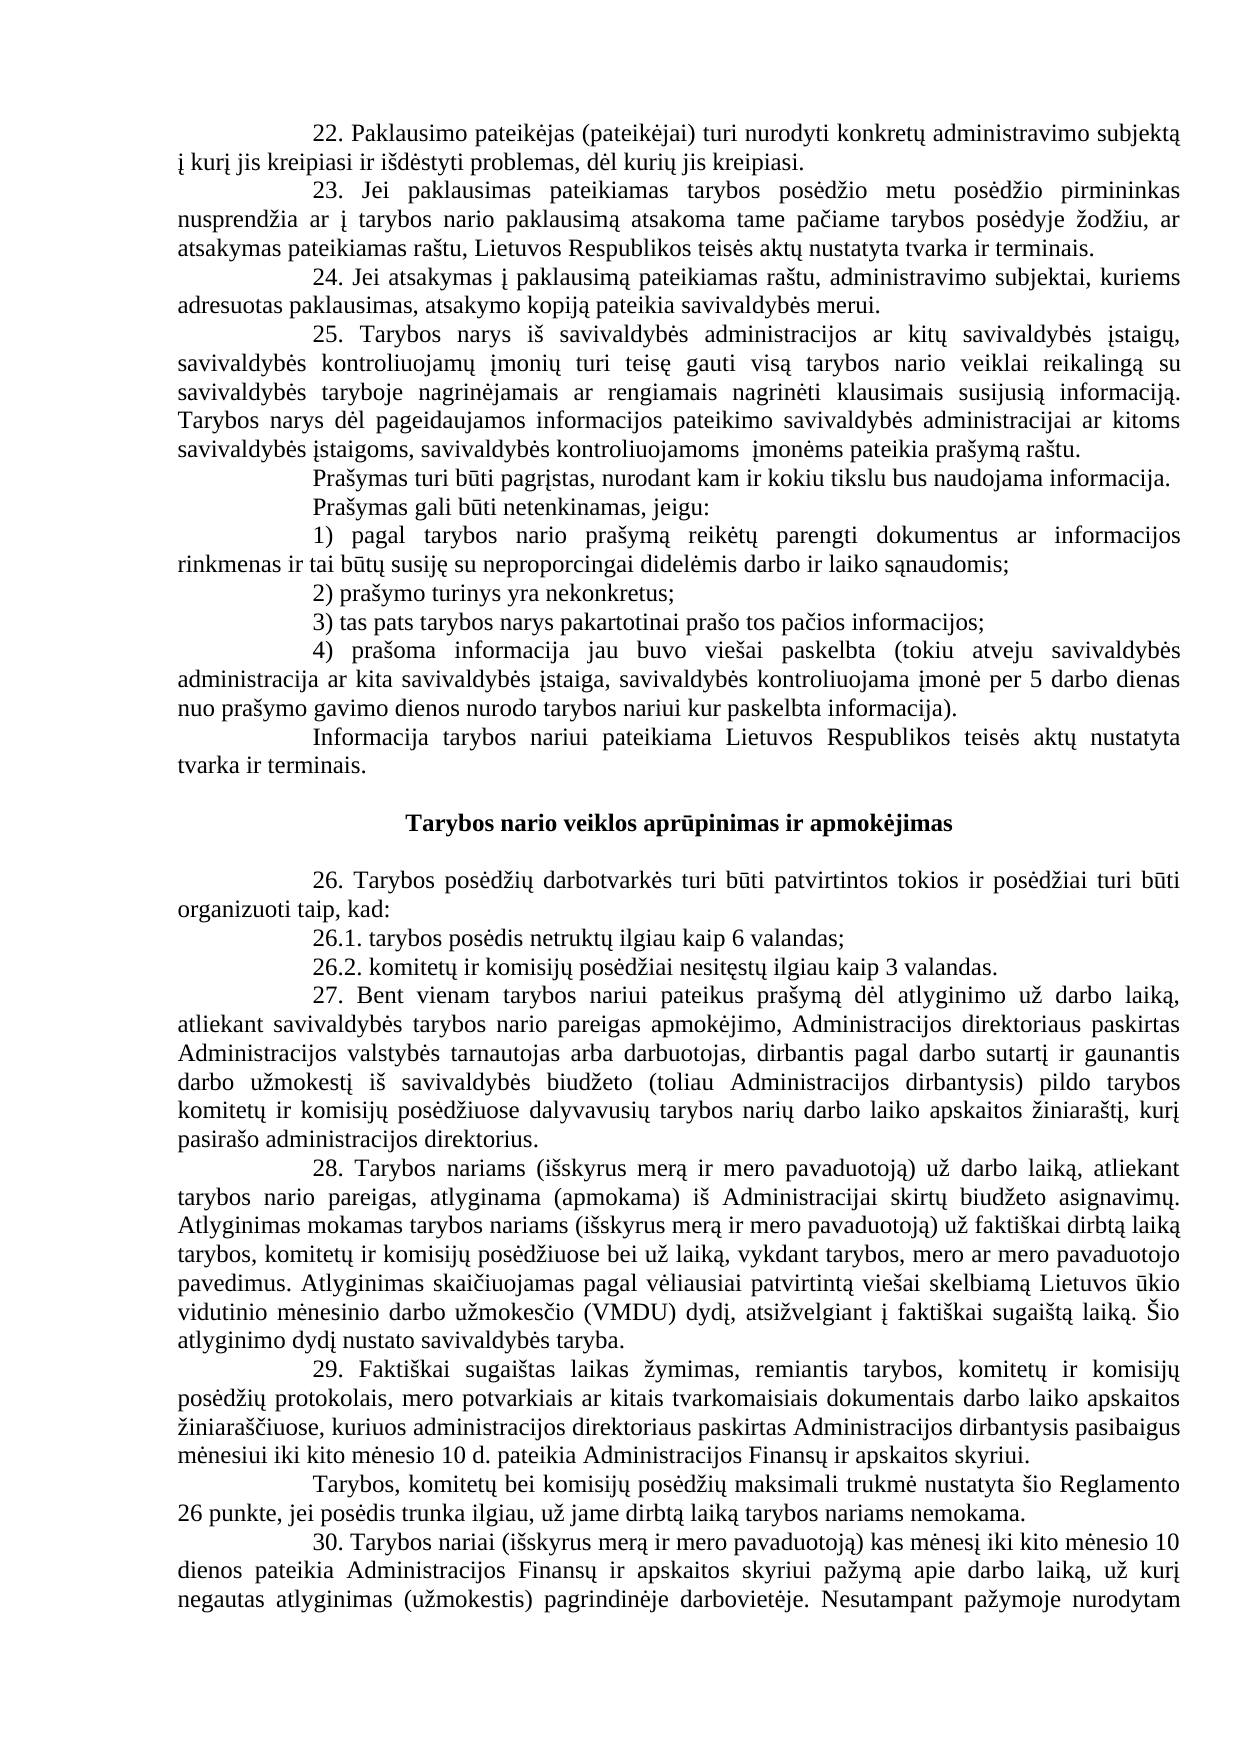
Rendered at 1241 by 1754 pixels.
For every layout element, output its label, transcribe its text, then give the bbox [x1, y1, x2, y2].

text 2) prašymo turinys yra nekonkretus; [177, 578, 1181, 607]
text 24. Jei atsakymas į paklausimą pateikiamas raštu, administravimo subjektai, kuriems adresuotas paklausimas, atsakymo kopiją pateikia savivaldybės merui. [177, 262, 1181, 319]
text Tarybos, komitetų bei komisijų posėdžių maksimali trukmė nustatyta šio Reglamento 26 punkte, jei posėdis trunka ilgiau, už jame dirbtą laiką tarybos nariams nemokama. [177, 1469, 1181, 1527]
text 29. Faktiškai sugaištas laikas žymimas, remiantis tarybos, komitetų ir komisijų posėdžių protokolais, mero potvarkiais ar kitais tvarkomaisiais dokumentais darbo laiko apskaitos žiniaraščiuose, kuriuos administracijos direktoriaus paskirtas Administracijos dirbantysis pasibaigus mėnesiui iki kito mėnesio 10 d. pateikia Administracijos Finansų ir apskaitos skyriui. [177, 1354, 1181, 1469]
text 4) prašoma informacija jau buvo viešai paskelbta (tokiu atveju savivaldybės administracija ar kita savivaldybės įstaiga, savivaldybės kontroliuojama įmonė per 5 darbo dienas nuo prašymo gavimo dienos nurodo tarybos nariui kur paskelbta informacija). [177, 636, 1181, 722]
text 22. Paklausimo pateikėjas (pateikėjai) turi nurodyti konkretų administravimo subjektą į kurį jis kreipiasi ir išdėstyti problemas, dėl kurių jis kreipiasi. [177, 118, 1181, 176]
text Tarybos nario veiklos aprūpinimas ir apmokėjimas [177, 808, 1181, 837]
text 25. Tarybos narys iš savivaldybės administracijos ar kitų savivaldybės įstaigų, savivaldybės kontroliuojamų įmonių turi teisę gauti visą tarybos nario veiklai reikalingą su savivaldybės taryboje nagrinėjamais ar rengiamais nagrinėti klausimais susijusią informaciją. Tarybos narys dėl pageidaujamos informacijos pateikimo savivaldybės administracijai ar kitoms savivaldybės įstaigoms, savivaldybės kontroliuojamoms įmonėms pateikia prašymą raštu. [177, 319, 1181, 463]
text 26.2. komitetų ir komisijų posėdžiai nesitęstų ilgiau kaip 3 valandas. [177, 952, 1181, 981]
text 1) pagal tarybos nario prašymą reikėtų parengti dokumentus ar informacijos rinkmenas ir tai būtų susiję su neproporcingai didelėmis darbo ir laiko sąnaudomis; [177, 521, 1181, 578]
text 28. Tarybos nariams (išskyrus merą ir mero pavaduotoją) už darbo laiką, atliekant tarybos nario pareigas, atlyginama (apmokama) iš Administracijai skirtų biudžeto asignavimų. Atlyginimas mokamas tarybos nariams (išskyrus merą ir mero pavaduotoją) už faktiškai dirbtą laiką tarybos, komitetų ir komisijų posėdžiuose bei už laiką, vykdant tarybos, mero ar mero pavaduotojo pavedimus. Atlyginimas skaičiuojamas pagal vėliausiai patvirtintą viešai skelbiamą Lietuvos ūkio vidutinio mėnesinio darbo užmokesčio (VMDU) dydį, atsižvelgiant į faktiškai sugaištą laiką. Šio atlyginimo dydį nustato savivaldybės taryba. [177, 1153, 1181, 1354]
text 27. Bent vienam tarybos nariui pateikus prašymą dėl atlyginimo už darbo laiką, atliekant savivaldybės tarybos nario pareigas apmokėjimo, Administracijos direktoriaus paskirtas Administracijos valstybės tarnautojas arba darbuotojas, dirbantis pagal darbo sutartį ir gaunantis darbo užmokestį iš savivaldybės biudžeto (toliau Administracijos dirbantysis) pildo tarybos komitetų ir komisijų posėdžiuose dalyvavusių tarybos narių darbo laiko apskaitos žiniaraštį, kurį pasirašo administracijos direktorius. [177, 981, 1181, 1153]
text Prašymas gali būti netenkinamas, jeigu: [177, 492, 1181, 521]
text 26. Tarybos posėdžių darbotvarkės turi būti patvirtintos tokios ir posėdžiai turi būti organizuoti taip, kad: [177, 866, 1181, 923]
text 26.1. tarybos posėdis netruktų ilgiau kaip 6 valandas; [177, 923, 1181, 952]
text 3) tas pats tarybos narys pakartotinai prašo tos pačios informacijos; [177, 607, 1181, 636]
text Informacija tarybos nariui pateikiama Lietuvos Respublikos teisės aktų nustatyta tvarka ir terminais. [177, 722, 1181, 779]
text 30. Tarybos nariai (išskyrus merą ir mero pavaduotoją) kas mėnesį iki kito mėnesio 10 dienos pateikia Administracijos Finansų ir apskaitos skyriui pažymą apie darbo laiką, už kurį negautas atlyginimas (užmokestis) pagrindinėje darbovietėje. Nesutampant pažymoje nurodytam [177, 1527, 1181, 1613]
text 23. Jei paklausimas pateikiamas tarybos posėdžio metu posėdžio pirmininkas nusprendžia ar į tarybos nario paklausimą atsakoma tame pačiame tarybos posėdyje žodžiu, ar atsakymas pateikiamas raštu, Lietuvos Respublikos teisės aktų nustatyta tvarka ir terminais. [177, 176, 1181, 262]
text Prašymas turi būti pagrįstas, nurodant kam ir kokiu tikslu bus naudojama informacija. [177, 463, 1181, 492]
